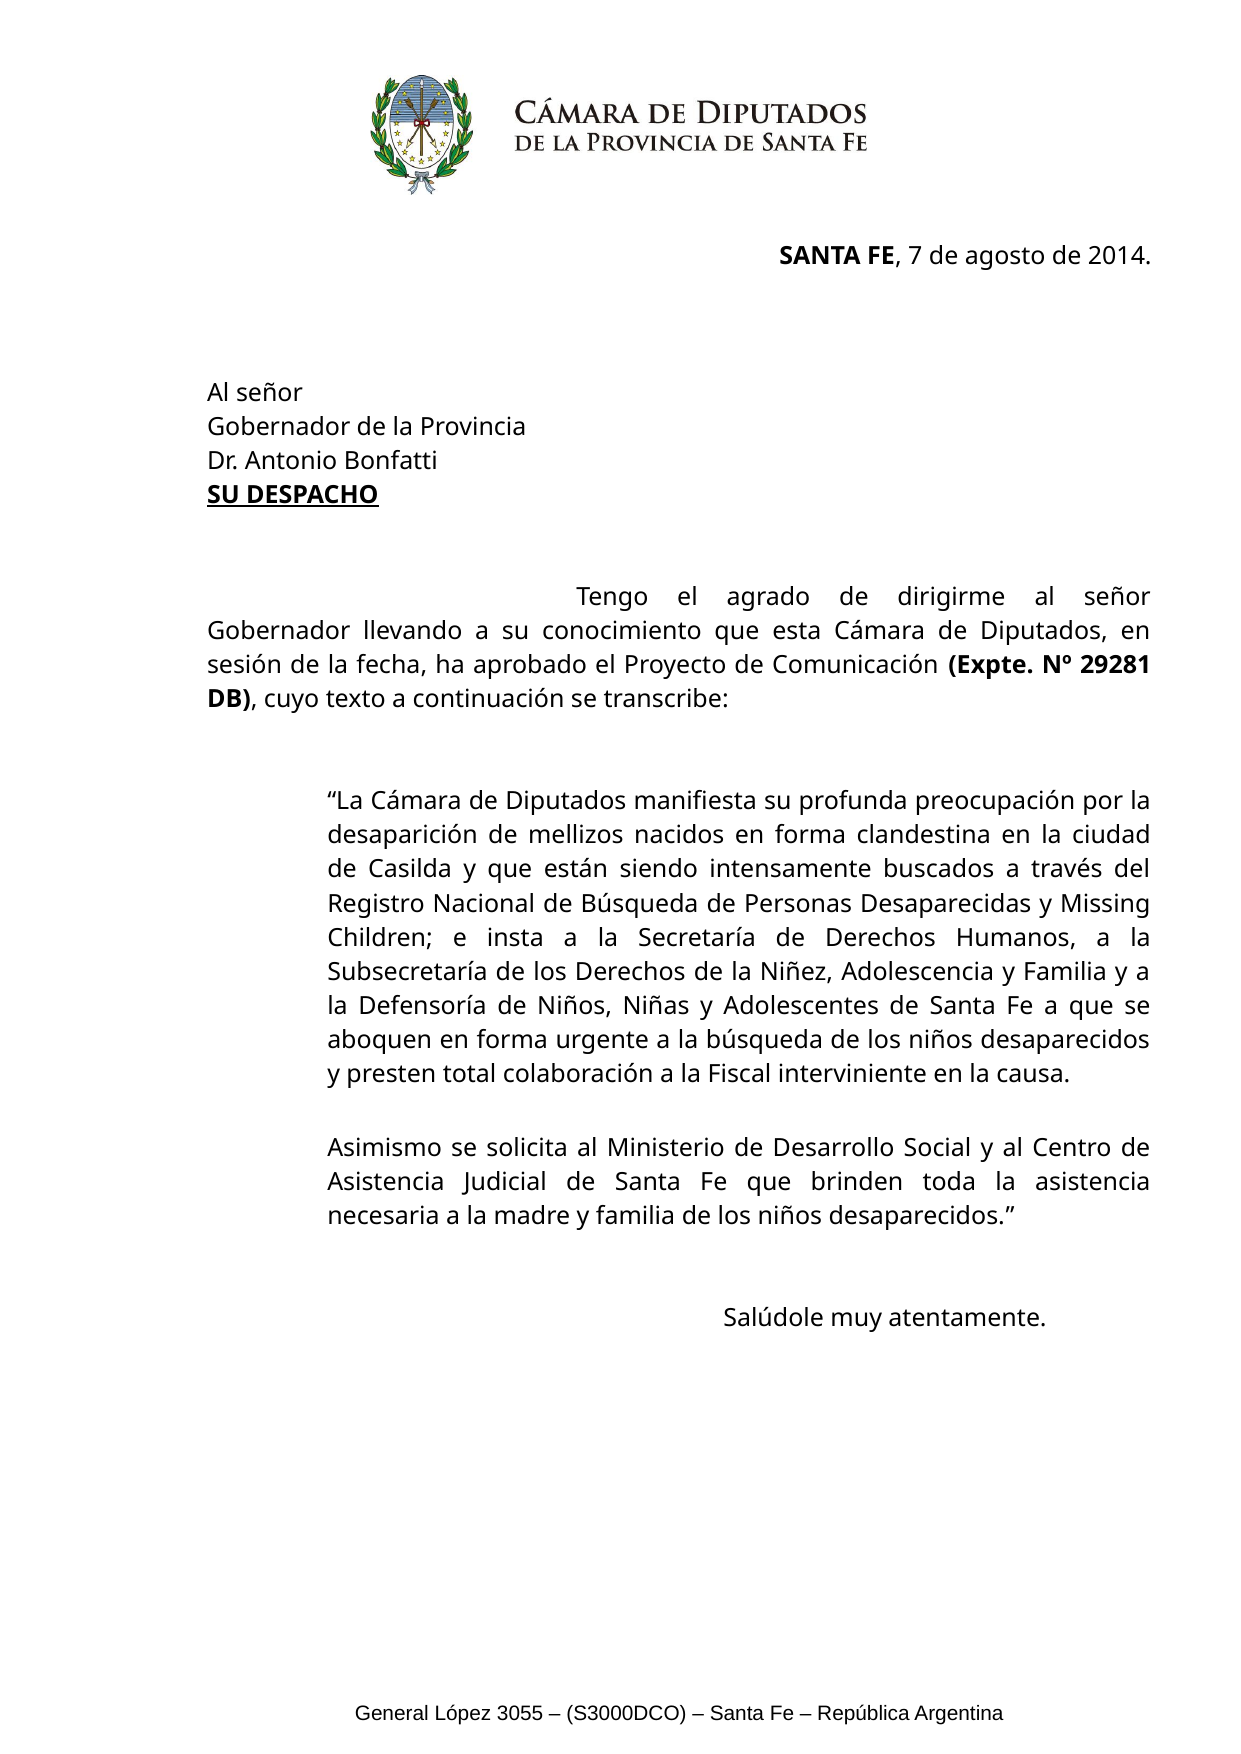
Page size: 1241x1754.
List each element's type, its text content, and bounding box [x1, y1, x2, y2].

text Salúdole muy atentamente. [649, 1300, 1152, 1334]
text Dr. Antonio Bonfatti [207, 442, 1152, 476]
text “La Cámara de Diputados manifiesta su profunda preocupación por la desaparición de mellizos nacidos en forma clandestina en la ciudad de Casilda y que están siendo intensamente buscados a través del Registro Nacional de Búsqueda de Personas Desaparecidas y Missing Children; e insta a la Secretaría de Derechos Humanos, a la Subsecretaría de los Derechos de la Niñez, Adolescencia y Familia y a la Defensoría de Niños, Niñas y Adolescentes de Santa Fe a que se aboquen en forma urgente a la búsqueda de los niños desaparecidos y presten total colaboración a la Fiscal interviniente en la causa. [327, 783, 1152, 1089]
text Tengo el agrado de dirigirme al señor Gobernador llevando a su conocimiento que esta Cámara de Diputados, en sesión de la fecha, ha aprobado el Proyecto de Comunicación (Expte. Nº 29281 DB), cuyo texto a continuación se transcribe: [207, 579, 1152, 715]
text SANTA FE, 7 de agosto de 2014. [207, 238, 1152, 272]
text Gobernador de la Provincia [207, 408, 1152, 442]
text Al señor [207, 374, 1152, 408]
text Asimismo se solicita al Ministerio de Desarrollo Social y al Centro de Asistencia Judicial de Santa Fe que brinden toda la asistencia necesaria a la madre y familia de los niños desaparecidos.” [327, 1129, 1152, 1232]
picture [370, 75, 867, 199]
text SU DESPACHO [207, 476, 1152, 511]
